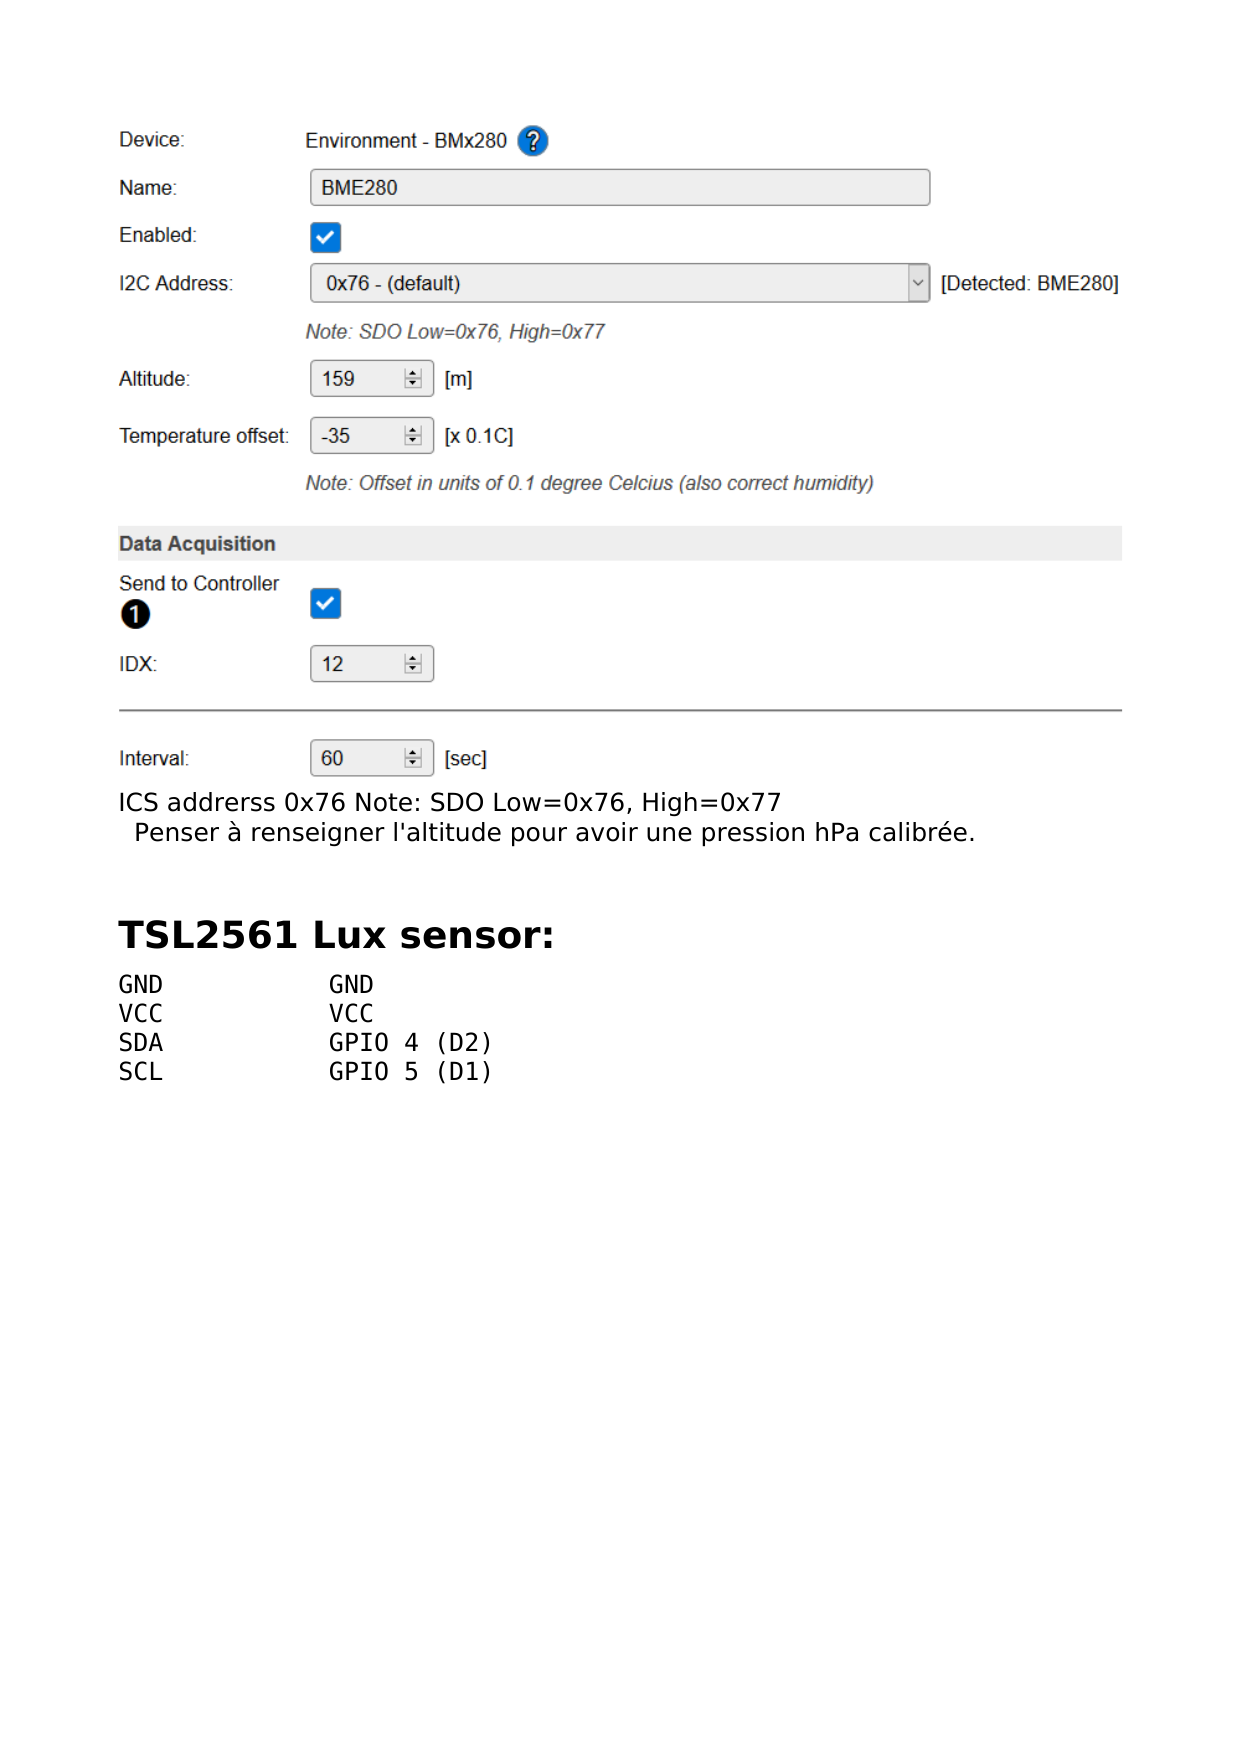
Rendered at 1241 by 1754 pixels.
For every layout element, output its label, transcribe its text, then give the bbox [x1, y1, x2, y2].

picture [118, 118, 1123, 789]
subtitle TSL2561 Lux sensor: [118, 914, 1122, 957]
text GND GND VCC VCC SDA GPIO 4 (D2) SCL GPIO 5 (D1) [118, 970, 1122, 1086]
text ICS addrerss 0x76 Note: SDO Low=0x76, High=0x77 Penser à renseigner l'altitude pour avoir une pression hPa calibrée. [118, 789, 1122, 876]
